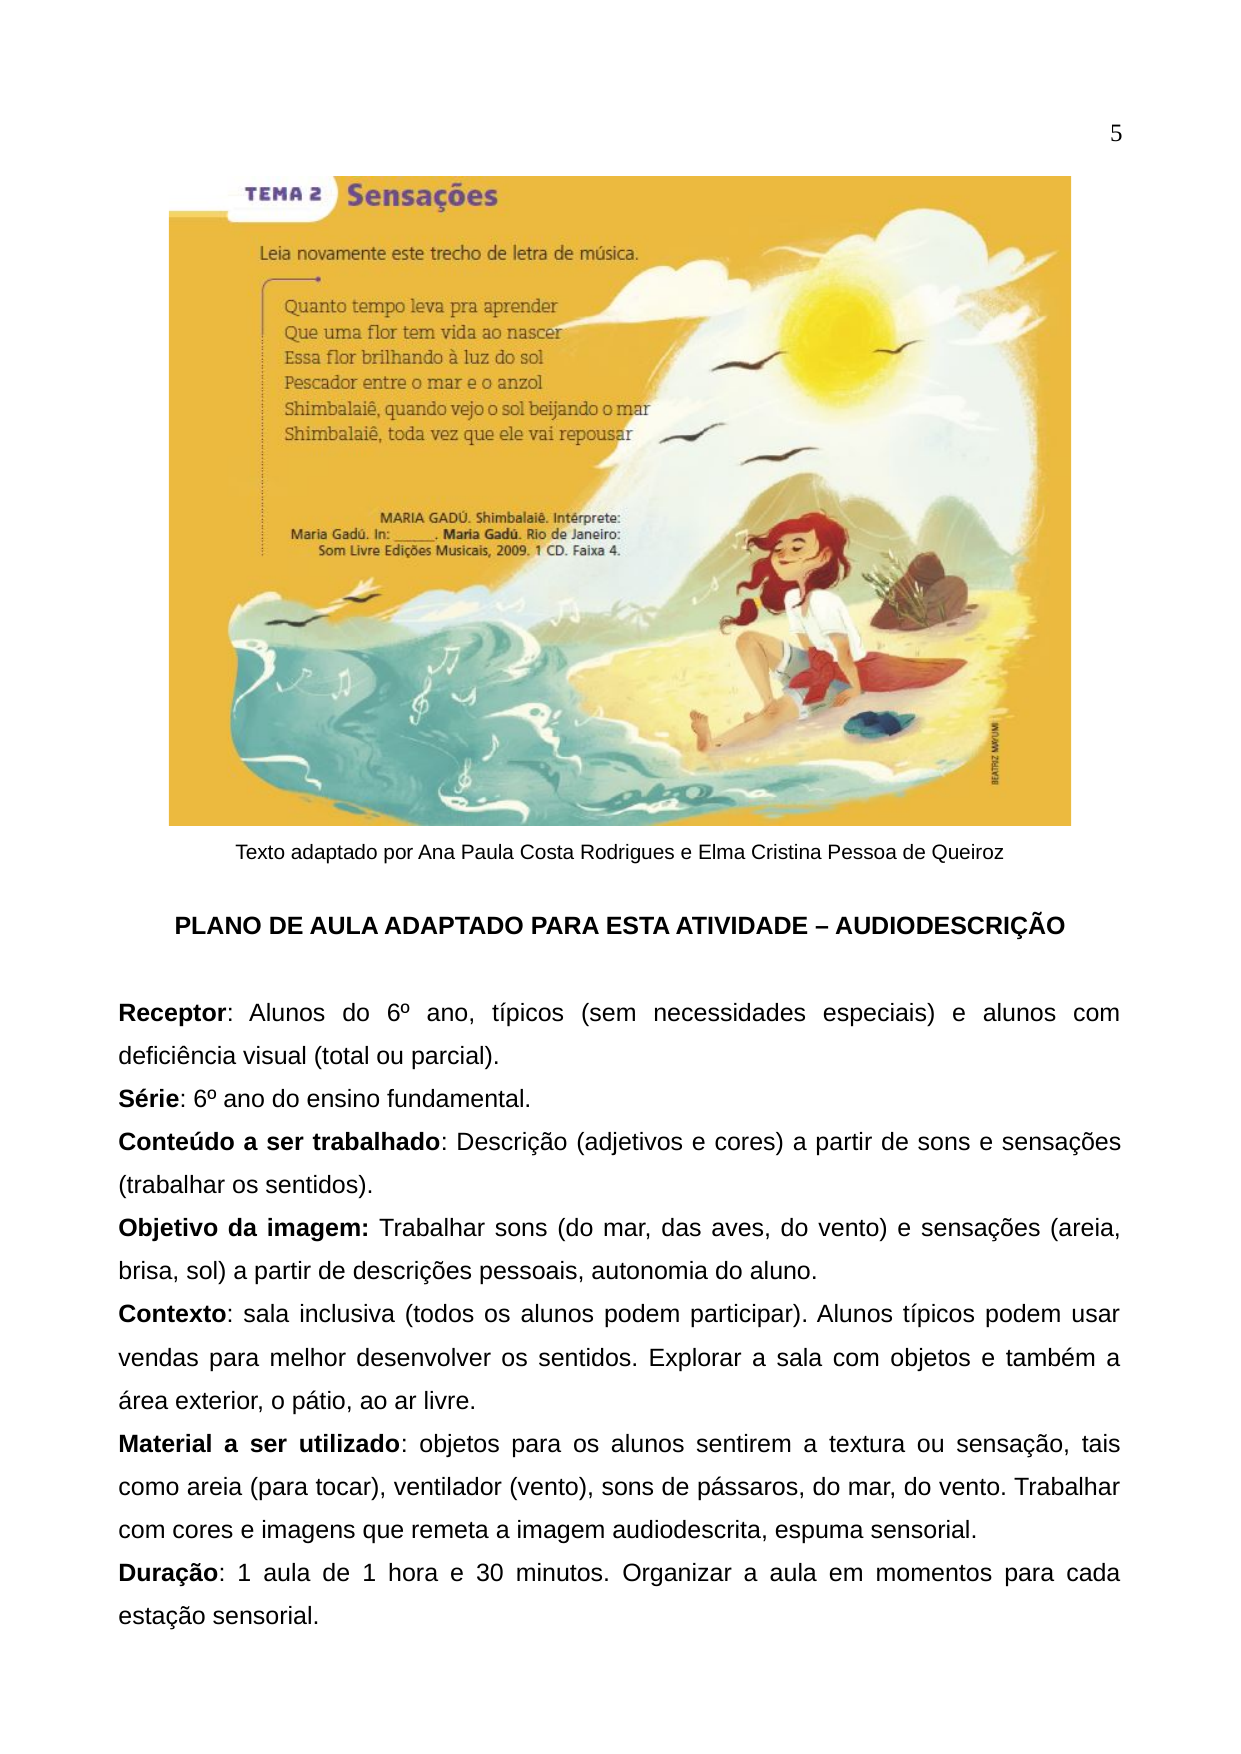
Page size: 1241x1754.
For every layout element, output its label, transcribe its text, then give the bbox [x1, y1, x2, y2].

picture [168, 176, 1072, 826]
text Duração: 1 aula de 1 hora e 30 minutos. Organizar a aula em momentos para cada estação sensorial. [118, 1558, 1122, 1630]
text Contexto: sala inclusiva (todos os alunos podem participar). Alunos típicos podem usar vendas para melhor desenvolver os sentidos. Explorar a sala com objetos e também a área exterior, o pátio, ao ar livre. [118, 1299, 1122, 1414]
text Série: 6º ano do ensino fundamental. [118, 1084, 1122, 1113]
text Conteúdo a ser trabalhado: Descrição (adjetivos e cores) a partir de sons e sensações (trabalhar os sentidos). [118, 1127, 1122, 1199]
text PLANO DE AULA ADAPTADO PARA ESTA ATIVIDADE – AUDIODESCRIÇÃO [118, 911, 1122, 940]
text Objetivo da imagem: Trabalhar sons (do mar, das aves, do vento) e sensações (areia, brisa, sol) a partir de descrições pessoais, autonomia do aluno. [118, 1213, 1122, 1285]
text Material a ser utilizado: objetos para os alunos sentirem a textura ou sensação, tais como areia (para tocar), ventilador (vento), sons de pássaros, do mar, do vento. Trabalhar com cores e imagens que remeta a imagem audiodescrita, espuma sensorial. [118, 1429, 1122, 1544]
text Texto adaptado por Ana Paula Costa Rodrigues e Elma Cristina Pessoa de Queiroz [118, 839, 1122, 863]
text Receptor: Alunos do 6º ano, típicos (sem necessidades especiais) e alunos com deficiência visual (total ou parcial). [118, 998, 1122, 1069]
